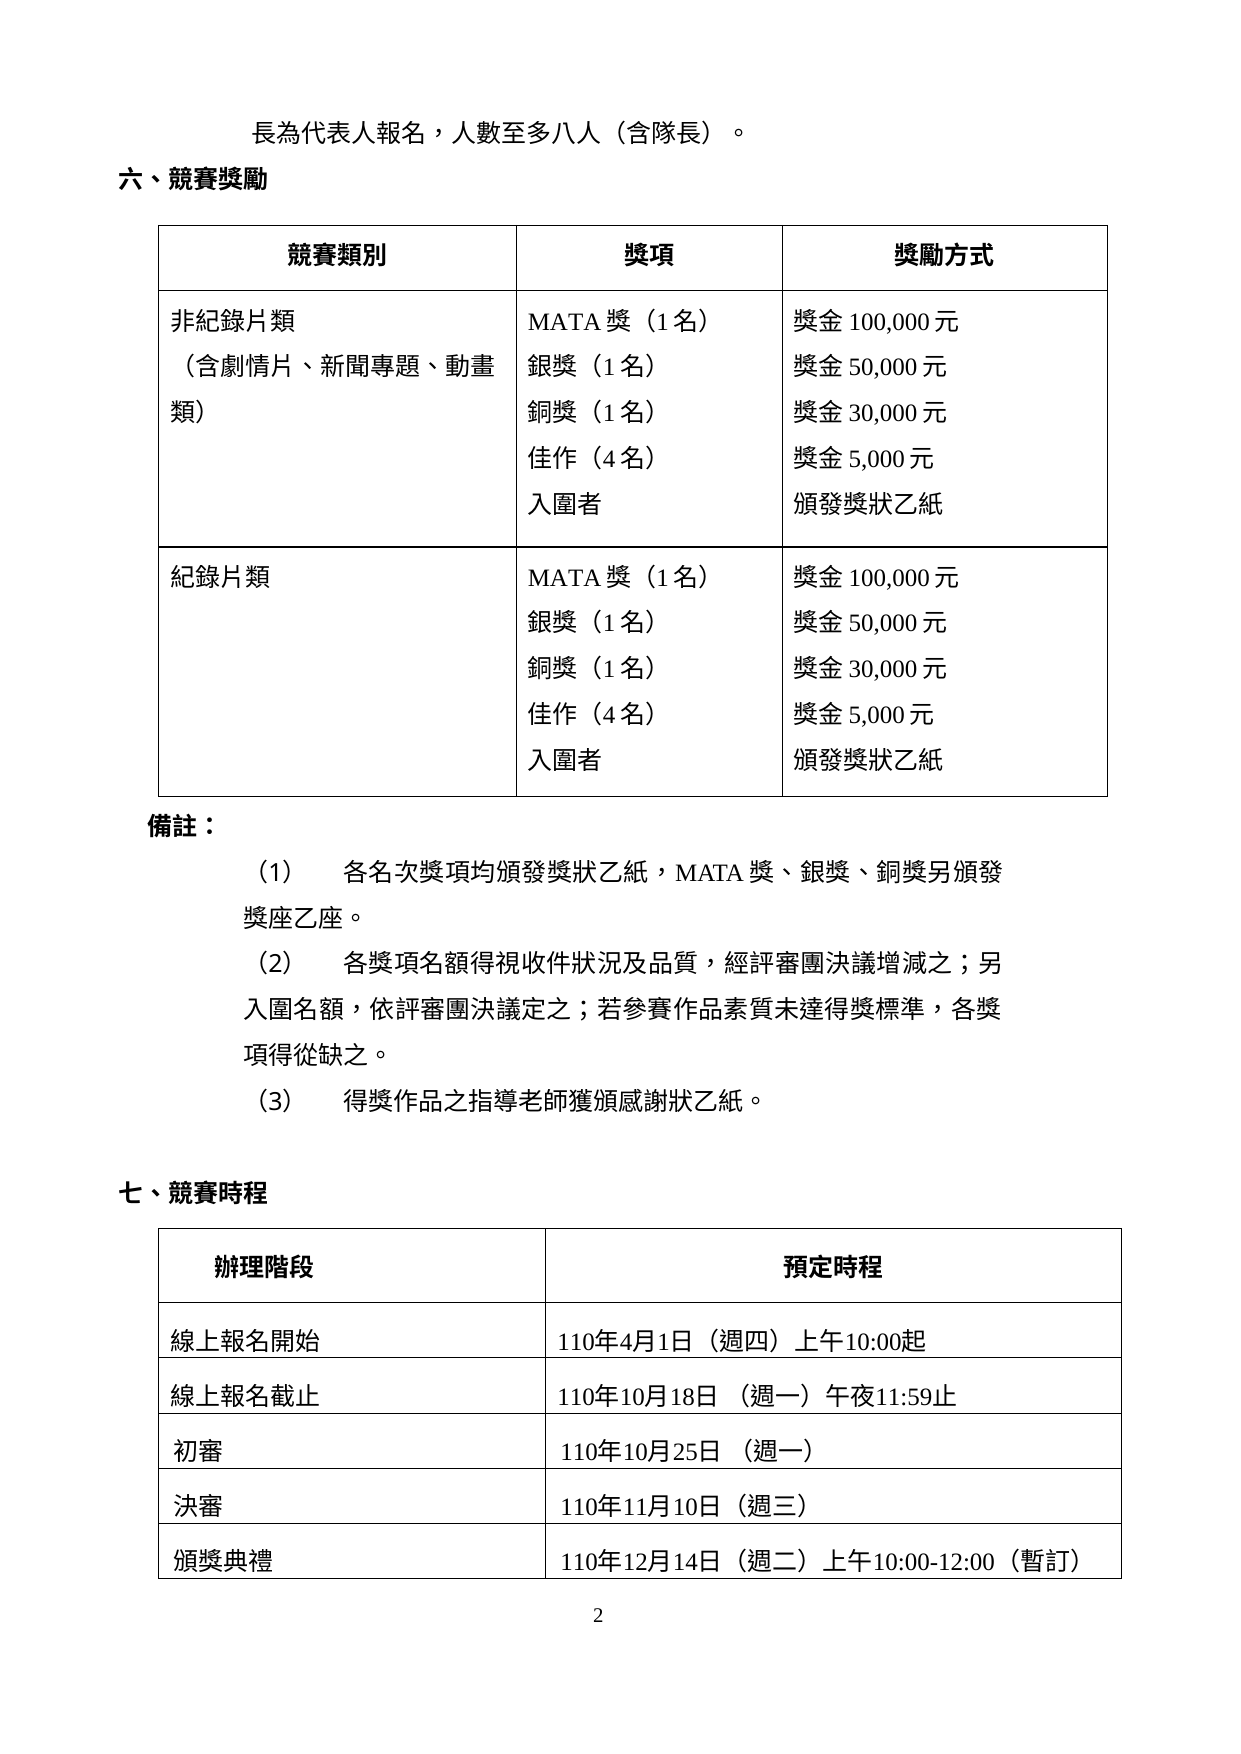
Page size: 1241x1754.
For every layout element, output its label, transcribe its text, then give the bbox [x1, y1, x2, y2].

text 長為代表人報名，人數至多八人（含隊長）。 [177, 96, 1078, 150]
list 各獎項名額得視收件狀況及品質，經評審團決議增減之；另入圍名額，依評審團決議定之；若參賽作品素質未達得獎標準，各獎項得從缺之。 [243, 934, 1004, 1072]
table_cell 獎金100,000元 獎金50,000元 獎金30,000元 獎金5,000元 頒發獎狀乙紙 [783, 548, 1107, 796]
table_cell 頒獎典禮 [159, 1524, 545, 1578]
text 六、競賽獎勵 [118, 150, 1078, 196]
table_cell 決審 [159, 1469, 545, 1523]
table_cell 110年12月14日（週二）上午10:00-12:00（暫訂） [546, 1524, 1121, 1578]
table_cell 110年4月1日（週四）上午10:00起 [546, 1303, 1121, 1357]
table_cell MATA獎（1名） 銀獎（1名） 銅獎（1名） 佳作（4名） 入圍者 [517, 548, 782, 796]
table_header 辦理階段 [159, 1229, 545, 1302]
list 得獎作品之指導老師獲頒感謝狀乙紙。 [243, 1072, 1004, 1118]
list 各名次獎項均頒發獎狀乙紙，MATA獎、銀獎、銅獎另頒發獎座乙座。 [243, 843, 1004, 934]
table_cell 線上報名截止 [159, 1358, 545, 1412]
table_cell 110年11月10日（週三） [546, 1469, 1121, 1523]
table_cell 獎金100,000元 獎金50,000元 獎金30,000元 獎金5,000元 頒發獎狀乙紙 [783, 291, 1107, 546]
table_cell 初審 [159, 1414, 545, 1468]
table_cell 線上報名開始 [159, 1303, 545, 1357]
table_cell 110年10月18日 （週一）午夜11:59止 [546, 1358, 1121, 1412]
table_header 獎項 [517, 226, 782, 290]
table_cell 110年10月25日 （週一） [546, 1414, 1121, 1468]
table_cell 非紀錄片類 （含劇情片、新聞專題、動畫類） [159, 291, 516, 546]
table_cell MATA獎（1名） 銀獎（1名） 銅獎（1名） 佳作（4名） 入圍者 [517, 291, 782, 546]
text 七、競賽時程 [118, 1155, 1078, 1209]
text 備註： [148, 797, 1004, 843]
table_header 預定時程 [546, 1229, 1121, 1302]
table_header 獎勵方式 [783, 226, 1107, 290]
table_cell 紀錄片類 [159, 548, 516, 796]
table_header 競賽類別 [159, 226, 516, 290]
